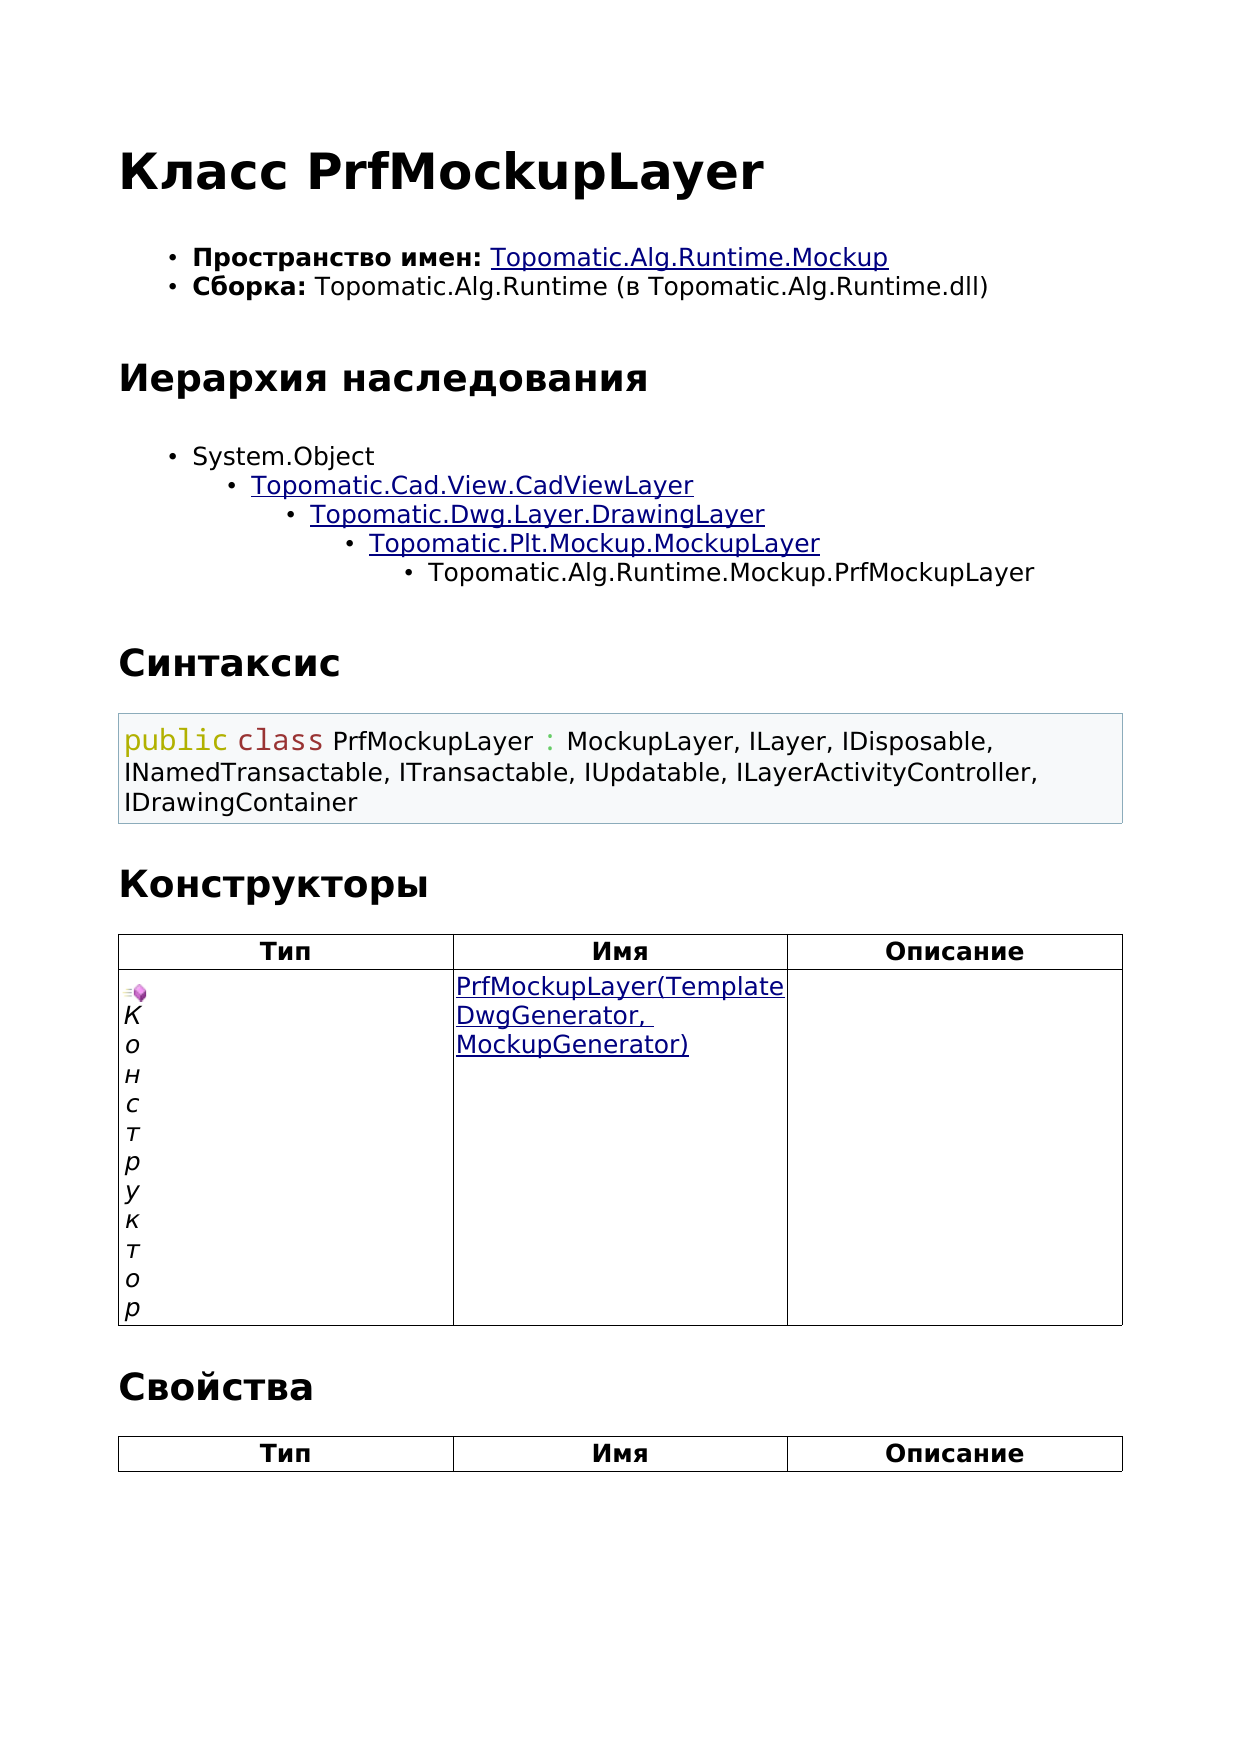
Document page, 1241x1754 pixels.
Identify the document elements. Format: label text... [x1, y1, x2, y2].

subtitle Синтаксис [118, 642, 1122, 686]
picture [121, 984, 147, 1002]
subtitle Свойства [118, 1365, 1122, 1409]
table_header Тип [119, 1437, 453, 1471]
list Topomatic.Cad.View.CadViewLayer [236, 471, 1122, 500]
table_header Описание [788, 1437, 1122, 1471]
table_cell [119, 970, 453, 1325]
subtitle Класс PrfMockupLayer [118, 143, 1122, 201]
table_header Описание [788, 935, 1122, 969]
subtitle Иерархия наследования [118, 356, 1122, 400]
table_cell PrfMockupLayer(TemplateDwgGenerator, MockupGenerator) [454, 970, 787, 1325]
list System.Object [177, 442, 1122, 471]
subtitle Конструкторы [118, 863, 1122, 906]
list Topomatic.Alg.Runtime.Mockup.PrfMockupLayer [413, 558, 1122, 588]
list Сборка: Topomatic.Alg.Runtime (в Topomatic.Alg.Runtime.dll) [177, 272, 1122, 302]
table_cell [788, 970, 1122, 1325]
list Topomatic.Plt.Mockup.MockupLayer [354, 529, 1122, 558]
list Пространство имен: Topomatic.Alg.Runtime.Mockup [177, 243, 1122, 272]
table_header Имя [454, 935, 787, 969]
list Topomatic.Dwg.Layer.DrawingLayer [295, 500, 1122, 529]
table_header public class PrfMockupLayer : MockupLayer, ILayer, IDisposable, INamedTransactable, ITransactable, IUpdatable, ILayerActivityController, IDrawingContainer [119, 714, 1122, 823]
table_header Тип [119, 935, 453, 969]
table_header Имя [454, 1437, 787, 1471]
